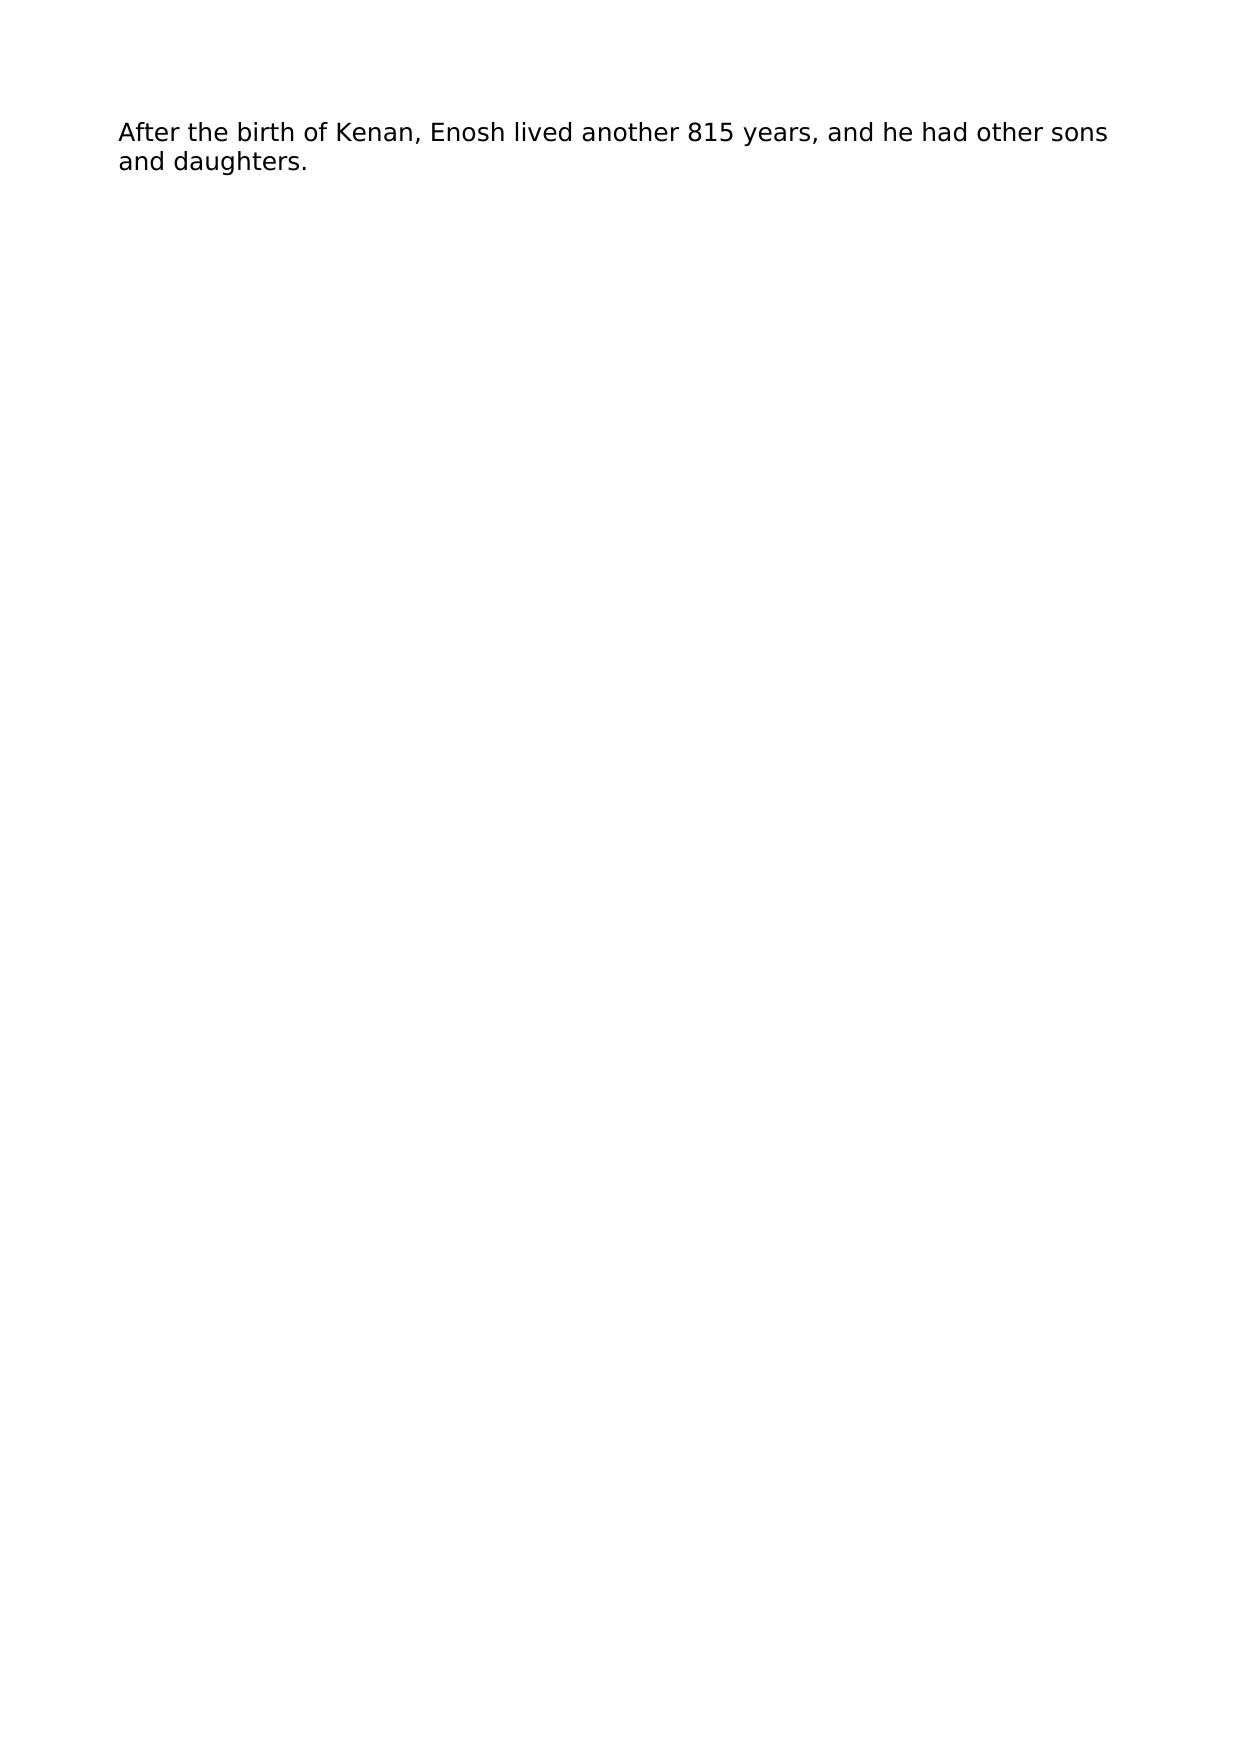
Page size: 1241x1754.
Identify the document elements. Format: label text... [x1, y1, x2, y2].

text After the birth of Kenan, Enosh lived another 815 years, and he had other sons and daughters. [118, 118, 1122, 176]
